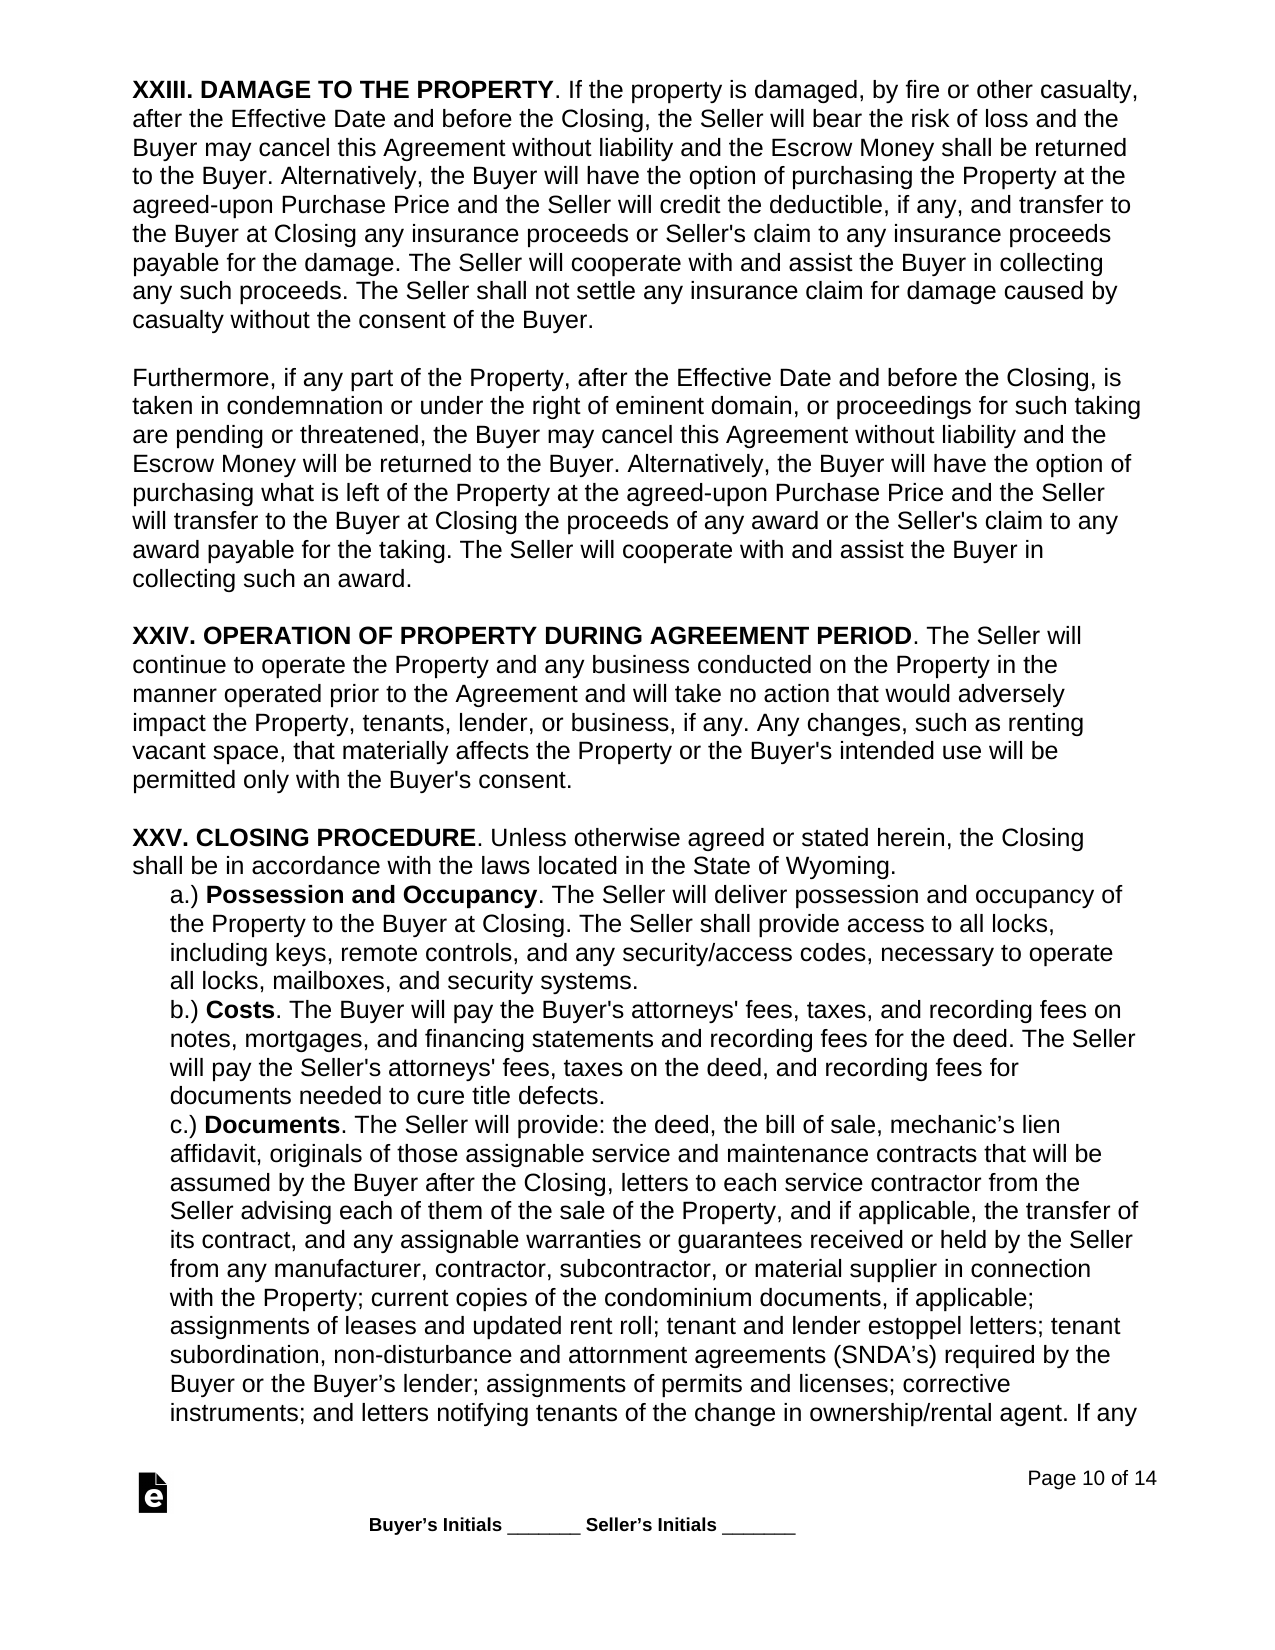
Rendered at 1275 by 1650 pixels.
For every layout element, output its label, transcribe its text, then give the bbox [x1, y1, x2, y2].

text Furthermore, if any part of the Property, after the Effective Date and before the Closing, is taken in condemnation or under the right of eminent domain, or proceedings for such taking are pending or threatened, the Buyer may cancel this Agreement without liability and the Escrow Money will be returned to the Buyer. Alternatively, the Buyer will have the option of purchasing what is left of the Property at the agreed-upon Purchase Price and the Seller will transfer to the Buyer at Closing the proceeds of any award or the Seller's claim to any award payable for the taking. The Seller will cooperate with and assist the Buyer in collecting such an award. [132, 362, 1143, 592]
text XXIV. OPERATION OF PROPERTY DURING AGREEMENT PERIOD. The Seller will continue to operate the Property and any business conducted on the Property in the manner operated prior to the Agreement and will take no action that would adversely impact the Property, tenants, lender, or business, if any. Any changes, such as renting vacant space, that materially affects the Property or the Buyer's intended use will be permitted only with the Buyer's consent. [132, 621, 1143, 794]
text XXV. CLOSING PROCEDURE. Unless otherwise agreed or stated herein, the Closing shall be in accordance with the laws located in the State of Wyoming. [132, 822, 1143, 880]
text b.) Costs. The Buyer will pay the Buyer's attorneys' fees, taxes, and recording fees on notes, mortgages, and financing statements and recording fees for the deed. The Seller will pay the Seller's attorneys' fees, taxes on the deed, and recording fees for documents needed to cure title defects. [169, 995, 1143, 1110]
text XXIII. DAMAGE TO THE PROPERTY. If the property is damaged, by fire or other casualty, after the Effective Date and before the Closing, the Seller will bear the risk of loss and the Buyer may cancel this Agreement without liability and the Escrow Money shall be returned to the Buyer. Alternatively, the Buyer will have the option of purchasing the Property at the agreed-upon Purchase Price and the Seller will credit the deductible, if any, and transfer to the Buyer at Closing any insurance proceeds or Seller's claim to any insurance proceeds payable for the damage. The Seller will cooperate with and assist the Buyer in collecting any such proceeds. The Seller shall not settle any insurance claim for damage caused by casualty without the consent of the Buyer. [132, 75, 1143, 334]
text c.) Documents. The Seller will provide: the deed, the bill of sale, mechanic’s lien affidavit, originals of those assignable service and maintenance contracts that will be assumed by the Buyer after the Closing, letters to each service contractor from the Seller advising each of them of the sale of the Property, and if applicable, the transfer of its contract, and any assignable warranties or guarantees received or held by the Seller from any manufacturer, contractor, subcontractor, or material supplier in connection with the Property; current copies of the condominium documents, if applicable; assignments of leases and updated rent roll; tenant and lender estoppel letters; tenant subordination, non-disturbance and attornment agreements (SNDA’s) required by the Buyer or the Buyer’s lender; assignments of permits and licenses; corrective instruments; and letters notifying tenants of the change in ownership/rental agent. If any [169, 1110, 1143, 1426]
text a.) Possession and Occupancy. The Seller will deliver possession and occupancy of the Property to the Buyer at Closing. The Seller shall provide access to all locks, including keys, remote controls, and any security/access codes, necessary to operate all locks, mailboxes, and security systems. [169, 880, 1143, 995]
